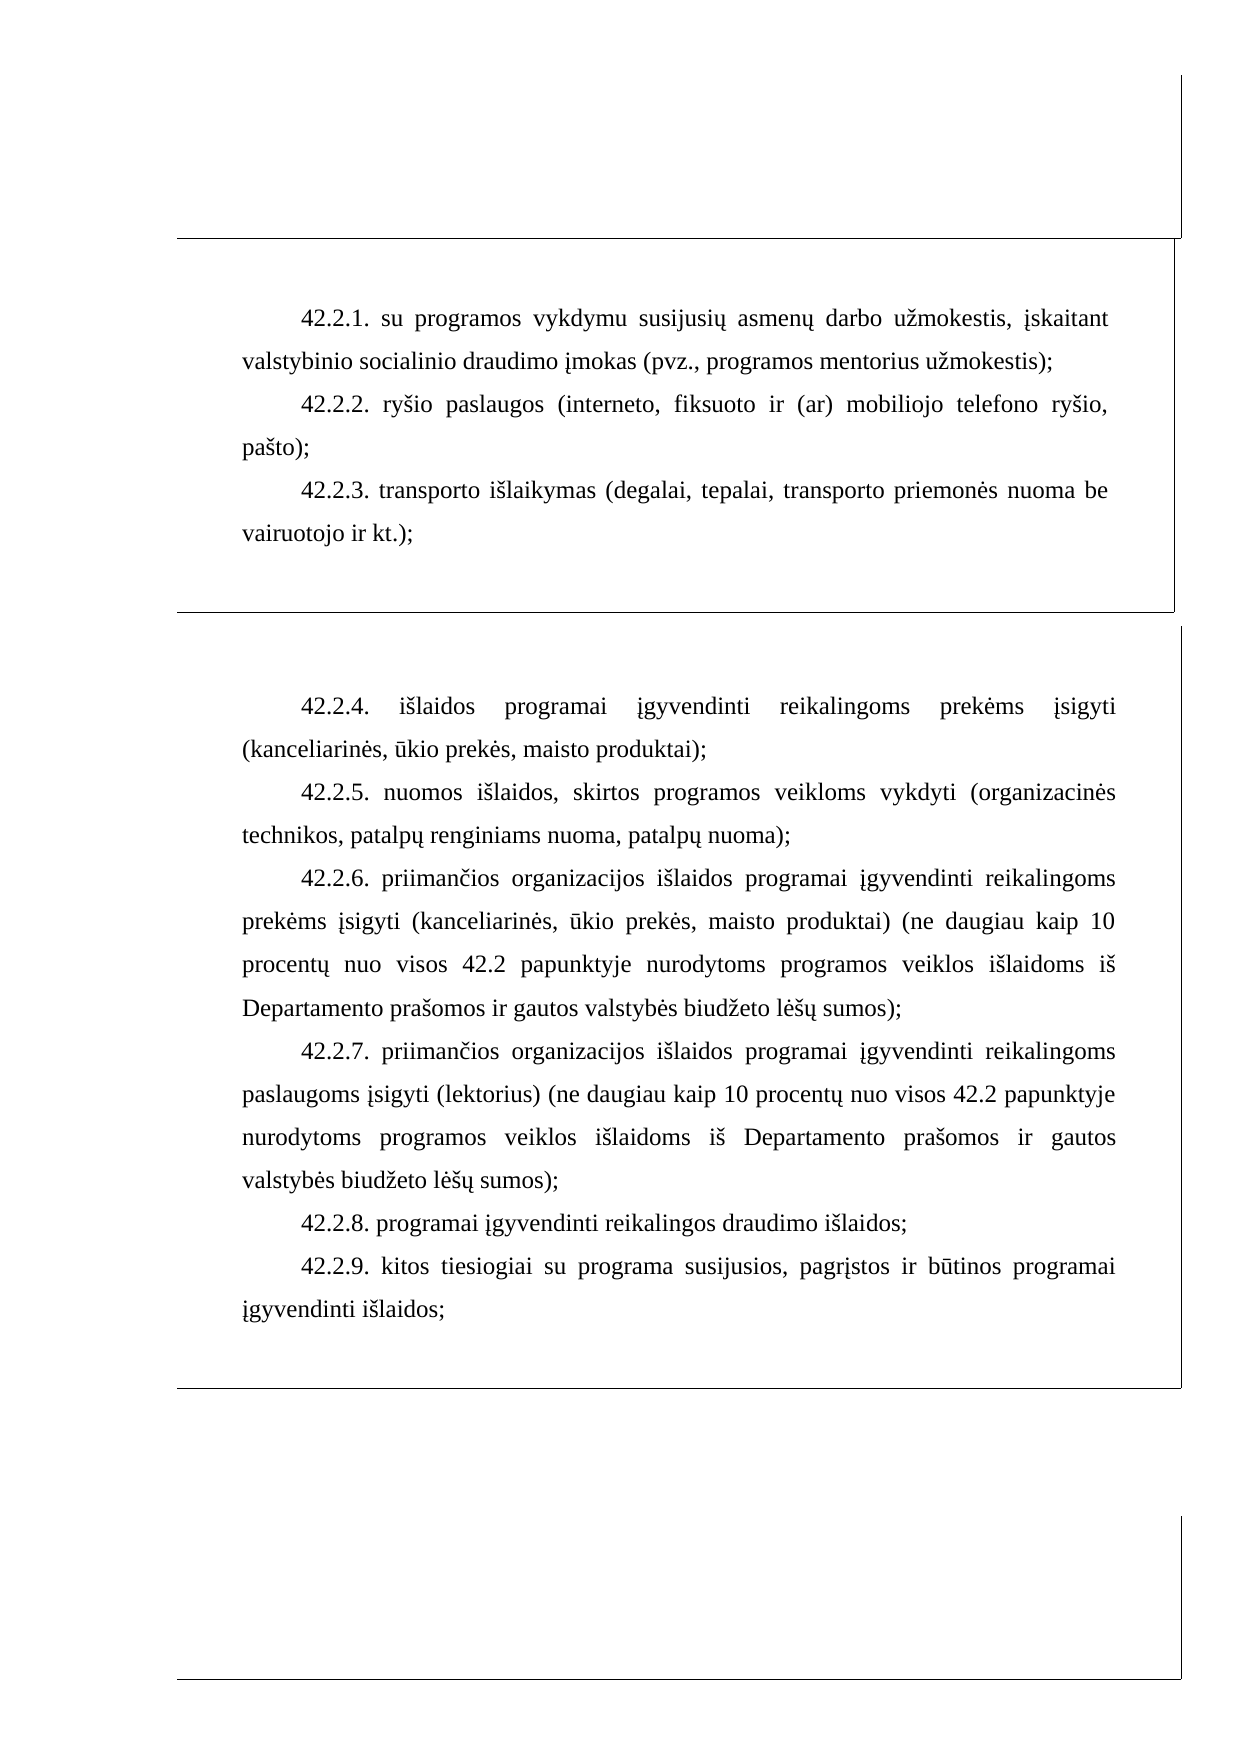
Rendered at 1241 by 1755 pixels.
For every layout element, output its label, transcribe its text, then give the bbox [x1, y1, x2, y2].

text 42.2.3. transporto išlaikymas (degalai, tepalai, transporto priemonės nuoma be vairuotojo ir kt.); [177, 411, 1174, 612]
text 42.2.5. nuomos išlaidos, skirtos programos veikloms vykdyti (organizacinės technikos, patalpų renginiams nuoma, patalpų nuoma); [177, 712, 1181, 799]
text 42.2.2. ryšio paslaugos (interneto, fiksuoto ir (ar) mobiliojo telefono ryšio, pašto); [177, 324, 1174, 411]
text 42.2.4. išlaidos programai įgyvendinti reikalingoms prekėms įsigyti (kanceliarinės, ūkio prekės, maisto produktai); [177, 626, 1181, 712]
text 42.2.6. priimančios organizacijos išlaidos programai įgyvendinti reikalingoms prekėms įsigyti (kanceliarinės, ūkio prekės, maisto produktai) (ne daugiau kaip 10 procentų nuo visos 42.2 papunktyje nurodytoms programos veiklos išlaidoms iš Departamento prašomos ir gautos valstybės biudžeto lėšų sumos); [177, 799, 1181, 971]
text 42.2.7. priimančios organizacijos išlaidos programai įgyvendinti reikalingoms paslaugoms įsigyti (lektorius) (ne daugiau kaip 10 procentų nuo visos 42.2 papunktyje nurodytoms programos veiklos išlaidoms iš Departamento prašomos ir gautos valstybės biudžeto lėšų sumos); [177, 971, 1181, 1144]
text 42.2.1. su programos vykdymu susijusių asmenų darbo užmokestis, įskaitant valstybinio socialinio draudimo įmokas (pvz., programos mentorius užmokestis); [177, 238, 1174, 324]
text 42.2.9. kitos tiesiogiai su programa susijusios, pagrįstos ir būtinos programai įgyvendinti išlaidos; [177, 1187, 1181, 1388]
text 42.2.8. programai įgyvendinti reikalingos draudimo išlaidos; [177, 1144, 1181, 1187]
